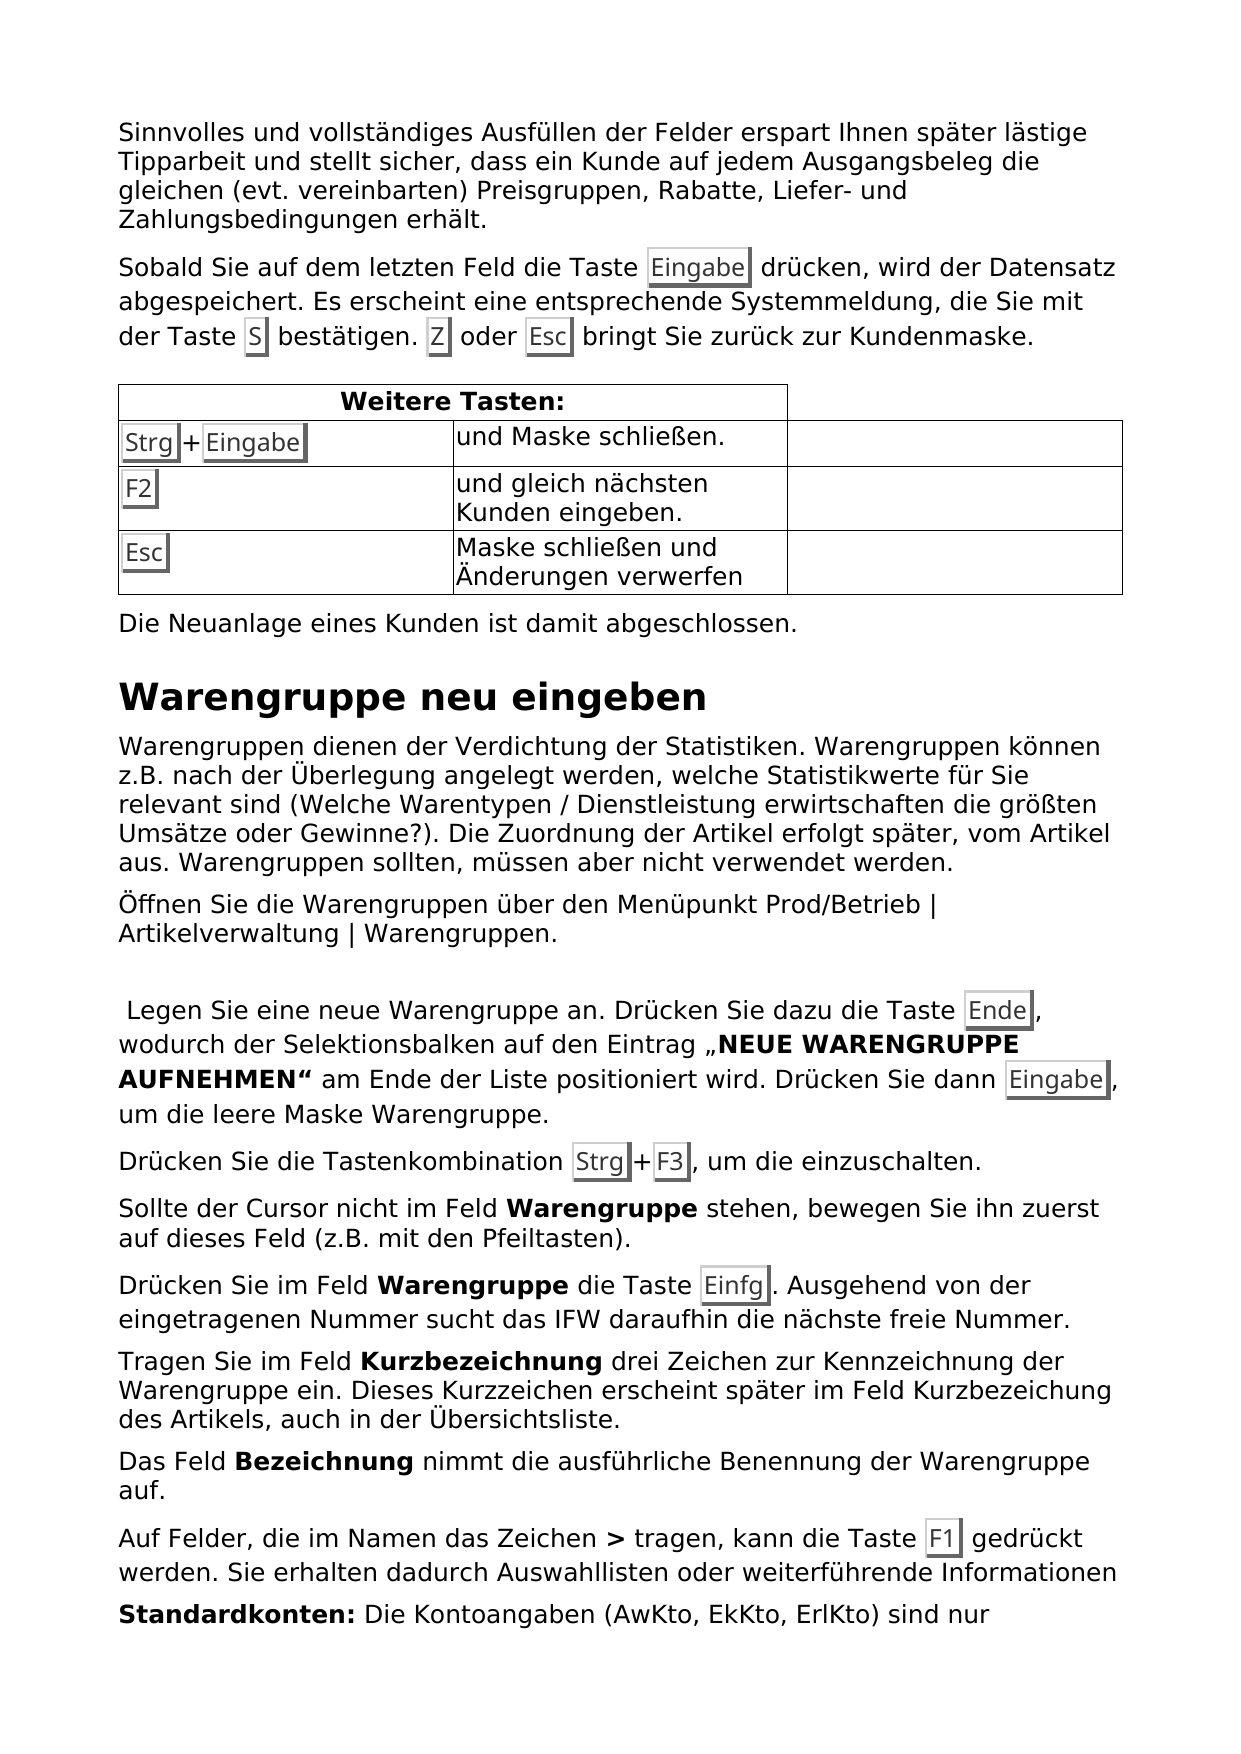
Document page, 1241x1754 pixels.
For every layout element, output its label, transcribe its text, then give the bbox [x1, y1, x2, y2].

subtitle Warengruppe neu eingeben [118, 676, 1122, 719]
table_cell [788, 531, 1122, 594]
text Warengruppen dienen der Verdichtung der Statistiken. Warengruppen können z.B. nach der Überlegung angelegt werden, welche Statistikwerte für Sie relevant sind (Welche Warentypen / Dienstleistung erwirtschaften die größten Umsätze oder Gewinne?). Die Zuordnung der Artikel erfolgt später, vom Artikel aus. Warengruppen sollten, müssen aber nicht verwendet werden. [118, 732, 1122, 878]
text Drücken Sie die Tastenkombination Strg+F3, um die einzuschalten. [691, 1142, 1122, 1182]
table_cell und Maske schließen. [454, 421, 787, 466]
text Auf Felder, die im Namen das Zeichen > tragen, kann die Taste F1 gedrückt werden. Sie erhalten dadurch Auswahllisten oder weiterführende Informationen [118, 1518, 1122, 1588]
text Tragen Sie im Feld Kurzbezeichnung drei Zeichen zur Kennzeichnung der Warengruppe ein. Dieses Kurzzeichen erscheint später im Feld Kurzbezeichung des Artikels, auch in der Übersichtsliste. [118, 1347, 1122, 1435]
text Standardkonten: Die Kontoangaben (AwKto, EkKto, ErlKto) sind nur [118, 1600, 1122, 1629]
text Legen Sie eine neue Warengruppe an. Drücken Sie dazu die Taste Ende, wodurch der Selektionsbalken auf den Eintrag „NEUE WARENGRUPPE AUFNEHMEN“ am Ende der Liste positioniert wird. Drücken Sie dann Eingabe, um die leere Maske Warengruppe. [118, 961, 1122, 1129]
table_cell und gleich nächsten Kunden eingeben. [454, 467, 787, 530]
table_cell F2 [119, 467, 453, 530]
table_header Weitere Tasten: [119, 385, 787, 419]
text Öffnen Sie die Warengruppen über den Menüpunkt Prod/Betrieb | Artikelverwaltung | Warengruppen. [118, 890, 1122, 949]
table_cell Maske schließen und Änderungen verwerfen [454, 531, 787, 594]
table_cell Esc [119, 531, 453, 594]
text Sollte der Cursor nicht im Feld Warengruppe stehen, bewegen Sie ihn zuerst auf dieses Feld (z.B. mit den Pfeiltasten). [118, 1194, 1122, 1253]
table_cell [788, 421, 1122, 466]
text Sinnvolles und vollständiges Ausfüllen der Felder erspart Ihnen später lästige Tipparbeit und stellt sicher, dass ein Kunde auf jedem Ausgangsbeleg die gleichen (evt. vereinbarten) Preisgruppen, Rabatte, Liefer- und Zahlungsbedingungen erhält. [118, 118, 1122, 235]
text Drücken Sie die Tastenkombination Strg+F3, um die einzuschalten. [118, 1142, 572, 1182]
text Die Neuanlage eines Kunden ist damit abgeschlossen. [118, 609, 1122, 638]
text Drücken Sie im Feld Warengruppe die Taste Einfg. Ausgehend von der eingetragenen Nummer sucht das IFW daraufhin die nächste freie Nummer. [118, 1265, 1122, 1335]
text Das Feld Bezeichnung nimmt die ausführliche Benennung der Warengruppe auf. [118, 1447, 1122, 1506]
text Sobald Sie auf dem letzten Feld die Taste Eingabe drücken, wird der Datensatz abgespeichert. Es erscheint eine entsprechende Systemmeldung, die Sie mit der Taste S bestätigen. Z oder Esc bringt Sie zurück zur Kundenmaske. [118, 247, 1122, 357]
table_cell Strg+Eingabe [119, 421, 453, 466]
table_cell [788, 467, 1122, 530]
